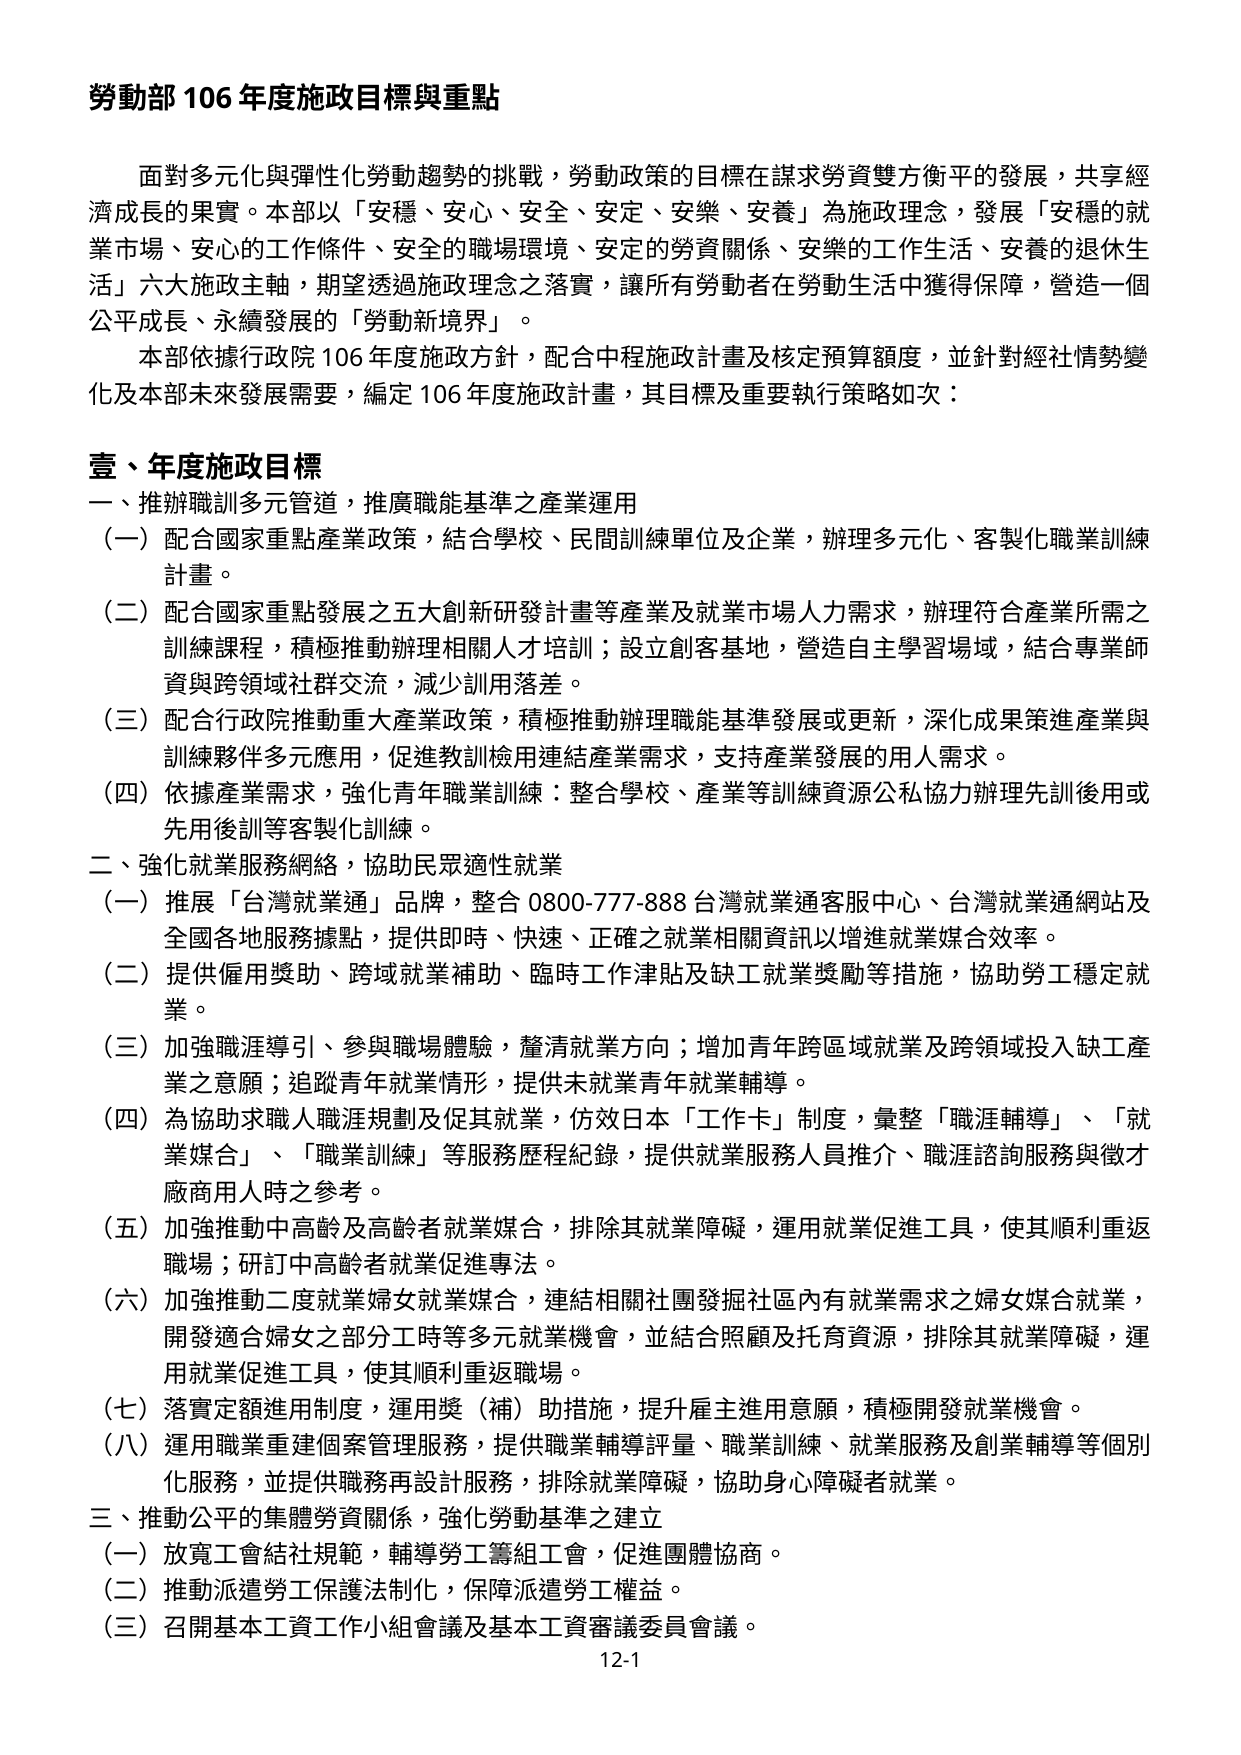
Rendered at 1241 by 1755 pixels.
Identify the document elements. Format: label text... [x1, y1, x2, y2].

text （八）運用職業重建個案管理服務，提供職業輔導評量、職業訓練、就業服務及創業輔導等個別化服務，並提供職務再設計服務，排除就業障礙，協助身心障礙者就業。 [89, 1426, 1152, 1498]
text （四）為協助求職人職涯規劃及促其就業，仿效日本「工作卡」制度，彙整「職涯輔導」、「就業媒合」、「職業訓練」等服務歷程紀錄，提供就業服務人員推介、職涯諮詢服務與徵才廠商用人時之參考。 [89, 1099, 1152, 1208]
text 面對多元化與彈性化勞動趨勢的挑戰，勞動政策的目標在謀求勞資雙方衡平的發展，共享經濟成長的果實。本部以「安穩、安心、安全、安定、安樂、安養」為施政理念，發展「安穩的就業市場、安心的工作條件、安全的職場環境、安定的勞資關係、安樂的工作生活、安養的退休生活」六大施政主軸，期望透過施政理念之落實，讓所有勞動者在勞動生活中獲得保障，營造一個公平成長、永續發展的「勞動新境界」。 [89, 157, 1152, 338]
text （六）加強推動二度就業婦女就業媒合，連結相關社團發掘社區內有就業需求之婦女媒合就業，開發適合婦女之部分工時等多元就業機會，並結合照顧及托育資源，排除其就業障礙，運用就業促進工具，使其順利重返職場。 [89, 1281, 1152, 1389]
text （二）配合國家重點發展之五大創新研發計畫等產業及就業市場人力需求，辦理符合產業所需之訓練課程，積極推動辦理相關人才培訓；設立創客基地，營造自主學習場域，結合專業師資與跨領域社群交流，減少訓用落差。 [89, 592, 1152, 701]
text （七）落實定額進用制度，運用奬（補）助措施，提升雇主進用意願，積極開發就業機會。 [89, 1389, 1152, 1426]
text （二）推動派遣勞工保護法制化，保障派遣勞工權益。 [89, 1571, 1152, 1607]
text （一）放寬工會結社規範，輔導勞工籌組工會，促進團體協商。 [89, 1534, 1152, 1571]
text 一、推辦職訓多元管道，推廣職能基準之產業運用 [89, 486, 1152, 519]
text 壹、年度施政目標 [89, 444, 1152, 486]
text （四）依據產業需求，強化青年職業訓練：整合學校、產業等訓練資源公私協力辦理先訓後用或先用後訓等客製化訓練。 [89, 773, 1152, 846]
text 二、強化就業服務網絡，協助民眾適性就業 [89, 846, 1152, 882]
text 三、推動公平的集體勞資關係，強化勞動基準之建立 [89, 1498, 1152, 1534]
text 勞動部106年度施政目標與重點 [89, 75, 1152, 117]
text （一）配合國家重點產業政策，結合學校、民間訓練單位及企業，辦理多元化、客製化職業訓練計畫。 [89, 519, 1152, 592]
text 本部依據行政院106年度施政方針，配合中程施政計畫及核定預算額度，並針對經社情勢變化及本部未來發展需要，編定106年度施政計畫，其目標及重要執行策略如次： [89, 338, 1152, 410]
text （三）配合行政院推動重大產業政策，積極推動辦理職能基準發展或更新，深化成果策進產業與訓練夥伴多元應用，促進教訓檢用連結產業需求，支持產業發展的用人需求。 [89, 701, 1152, 773]
text （一）推展「台灣就業通」品牌，整合0800-777-888台灣就業通客服中心、台灣就業通網站及全國各地服務據點，提供即時、快速、正確之就業相關資訊以增進就業媒合效率。 [89, 882, 1152, 954]
text （三）召開基本工資工作小組會議及基本工資審議委員會議。 [89, 1607, 1152, 1643]
text （三）加強職涯導引、參與職場體驗，釐清就業方向；增加青年跨區域就業及跨領域投入缺工產業之意願；追蹤青年就業情形，提供未就業青年就業輔導。 [89, 1027, 1152, 1099]
text （二）提供僱用獎助、跨域就業補助、臨時工作津貼及缺工就業獎勵等措施，協助勞工穩定就業。 [89, 954, 1152, 1027]
text （五）加強推動中高齡及高齡者就業媒合，排除其就業障礙，運用就業促進工具，使其順利重返職場；研訂中高齡者就業促進專法。 [89, 1208, 1152, 1281]
